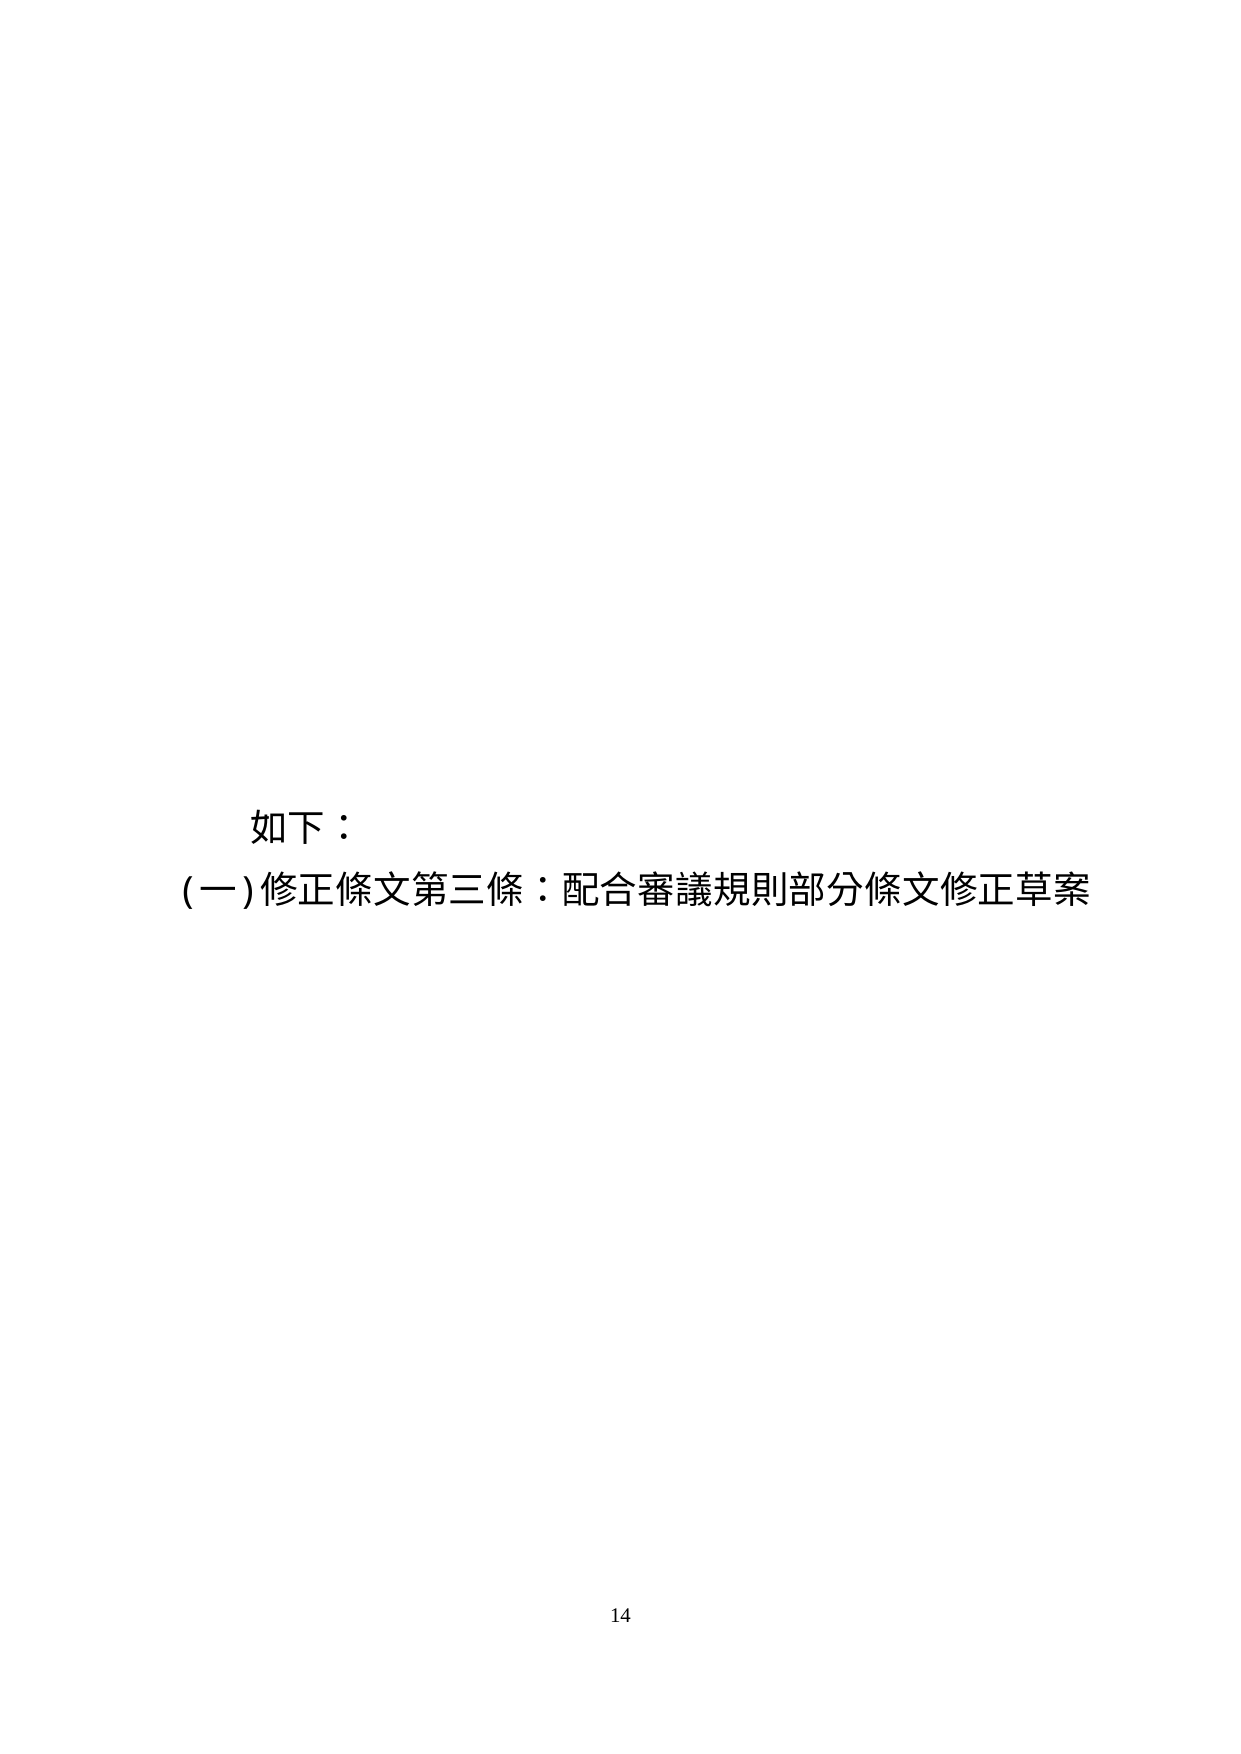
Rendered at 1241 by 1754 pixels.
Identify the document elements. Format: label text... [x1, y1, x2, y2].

text 如下： [176, 783, 1092, 846]
text (一)修正條文第三條：配合審議規則部分條文修正草案 [176, 846, 1092, 908]
